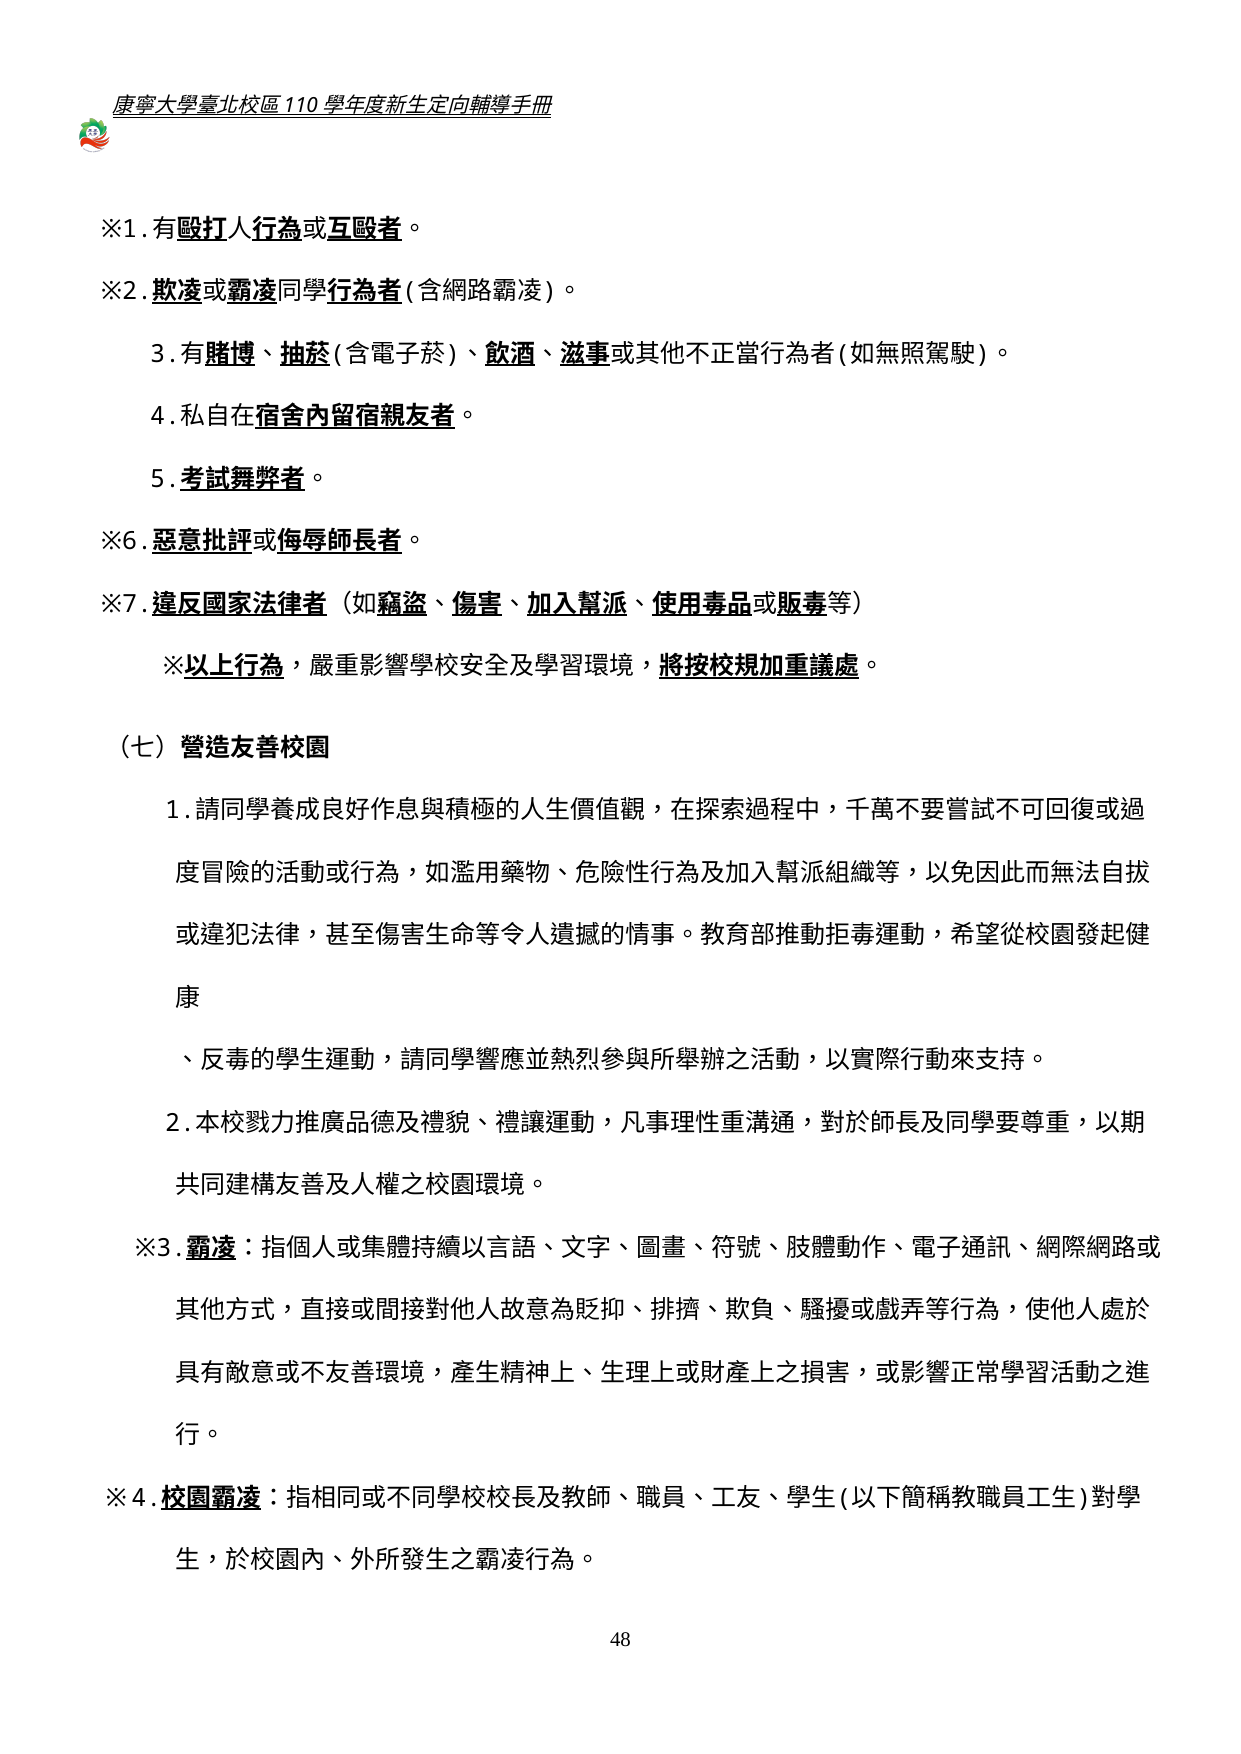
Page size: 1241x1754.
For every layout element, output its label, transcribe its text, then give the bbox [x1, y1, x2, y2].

text 1.請同學養成良好作息與積極的人生價值觀，在探索過程中，千萬不要嘗試不可回復或過度冒險的活動或行為，如濫用藥物、危險性行為及加入幫派組織等，以免因此而無法自拔或違犯法律，甚至傷害生命等令人遺撼的情事。教育部推動拒毒運動，希望從校園發起健康 [75, 766, 1165, 1016]
text 2.本校戮力推廣品德及禮貌、禮讓運動，凡事理性重溝通，對於師長及同學要尊重，以期共同建構友善及人權之校園環境。 [75, 1078, 1165, 1203]
text ※1.有毆打人行為或互毆者。 [75, 185, 1165, 247]
text ※6.惡意批評或侮辱師長者。 [75, 497, 1165, 560]
text ※以上行為，嚴重影響學校安全及學習環境，將按校規加重議處。 [75, 622, 1165, 685]
text 4.私自在宿舍內留宿親友者。 [75, 372, 1165, 435]
text ※4.校園霸凌：指相同或不同學校校長及教師、職員、工友、學生(以下簡稱教職員工生)對學生，於校園內、外所發生之霸凌行為。 [75, 1453, 1165, 1578]
text ※7.違反國家法律者（如竊盜、傷害、加入幫派、使用毒品或販毒等） [75, 560, 1165, 622]
text （七）營造友善校園 [75, 703, 1165, 766]
text ※2.欺凌或霸凌同學行為者(含網路霸凌)。 [75, 247, 1165, 310]
text 3.有賭博、抽菸(含電子菸)、飲酒、滋事或其他不正當行為者(如無照駕駛)。 [75, 310, 1165, 372]
text 、反毒的學生運動，請同學響應並熱烈參與所舉辦之活動，以實際行動來支持。 [175, 1016, 1165, 1078]
text ※3.霸凌：指個人或集體持續以言語、文字、圖畫、符號、肢體動作、電子通訊、網際網路或其他方式，直接或間接對他人故意為貶抑、排擠、欺負、騷擾或戲弄等行為，使他人處於具有敵意或不友善環境，產生精神上、生理上或財產上之損害，或影響正常學習活動之進行。 [75, 1203, 1165, 1453]
text 5.考試舞弊者。 [75, 435, 1165, 497]
